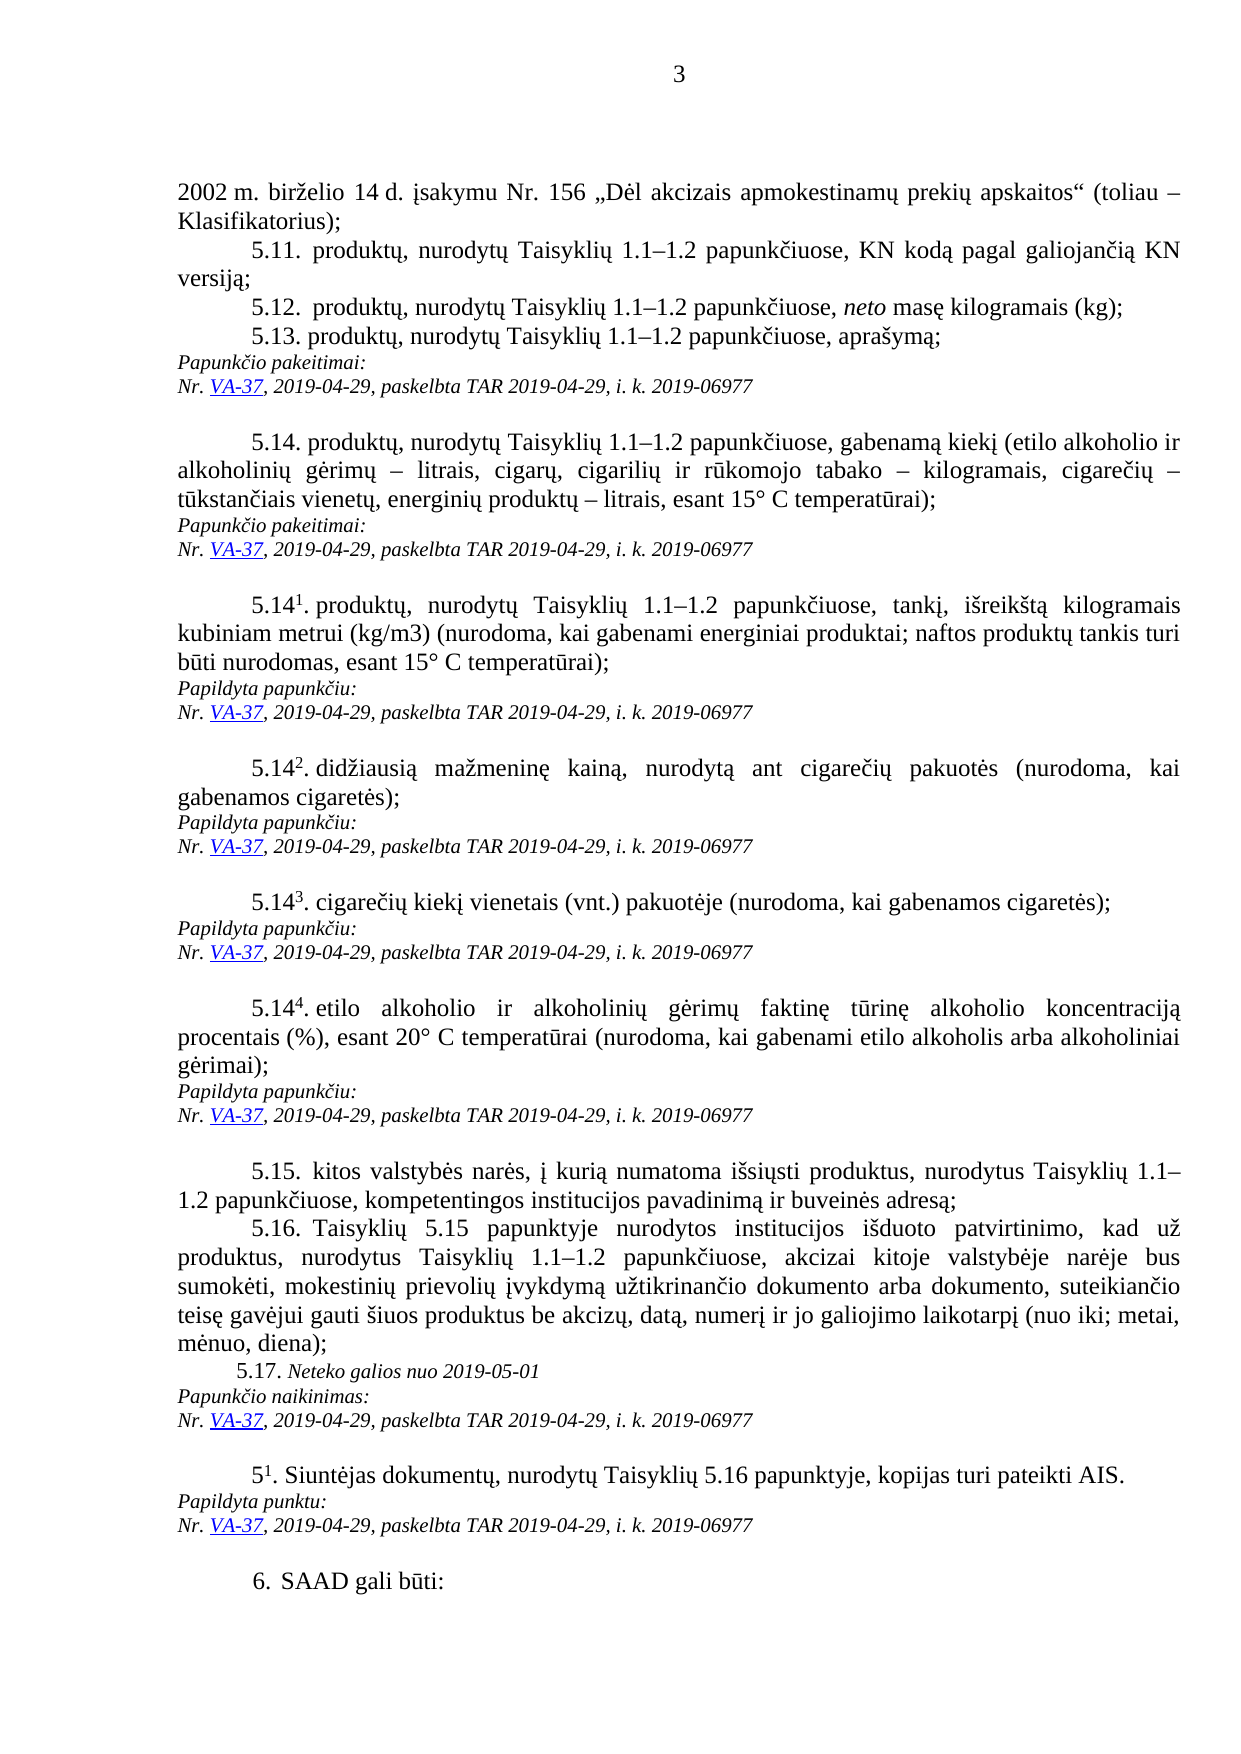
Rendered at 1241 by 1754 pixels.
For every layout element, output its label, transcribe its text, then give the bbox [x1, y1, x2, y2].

text Papildyta papunkčiu: [177, 810, 1181, 834]
text Nr. VA-37, 2019-04-29, paskelbta TAR 2019-04-29, i. k. 2019-06977 [177, 1103, 1181, 1127]
text 5.143. cigarečių kiekį vienetais (vnt.) pakuotėje (nurodoma, kai gabenamos cigaretės); [177, 887, 1181, 916]
text Papunkčio pakeitimai: [177, 513, 1181, 537]
text 5.16. Taisyklių 5.15 papunktyje nurodytos institucijos išduoto patvirtinimo, kad už produktus, nurodytus Taisyklių 1.1–1.2 papunkčiuose, akcizai kitoje valstybėje narėje bus sumokėti, mokestinių prievolių įvykdymą užtikrinančio dokumento arba dokumento, suteikiančio teisę gavėjui gauti šiuos produktus be akcizų, datą, numerį ir jo galiojimo laikotarpį (nuo iki; metai, mėnuo, diena); [177, 1213, 1181, 1357]
text 5.12. produktų, nurodytų Taisyklių 1.1–1.2 papunkčiuose, neto masę kilogramais (kg); [177, 292, 1181, 321]
text Papildyta papunkčiu: [177, 916, 1181, 940]
text Nr. VA-37, 2019-04-29, paskelbta TAR 2019-04-29, i. k. 2019-06977 [177, 940, 1181, 964]
text 5.11. produktų, nurodytų Taisyklių 1.1–1.2 papunkčiuose, KN kodą pagal galiojančią KN versiją; [177, 235, 1181, 292]
text 5.142. didžiausią mažmeninę kainą, nurodytą ant cigarečių pakuotės (nurodoma, kai gabenamos cigaretės); [177, 753, 1181, 810]
text Nr. VA-37, 2019-04-29, paskelbta TAR 2019-04-29, i. k. 2019-06977 [177, 374, 1181, 398]
text Nr. VA-37, 2019-04-29, paskelbta TAR 2019-04-29, i. k. 2019-06977 [177, 834, 1181, 858]
text 5.141. produktų, nurodytų Taisyklių 1.1–1.2 papunkčiuose, tankį, išreikštą kilogramais kubiniam metrui (kg/m3) (nurodoma, kai gabenami energiniai produktai; naftos produktų tankis turi būti nurodomas, esant 15° C temperatūrai); [177, 590, 1181, 676]
text 5.13. produktų, nurodytų Taisyklių 1.1–1.2 papunkčiuose, aprašymą; [177, 321, 1181, 350]
text Nr. VA-37, 2019-04-29, paskelbta TAR 2019-04-29, i. k. 2019-06977 [177, 1408, 1181, 1432]
text Papildyta punktu: [177, 1489, 1181, 1513]
text Nr. VA-37, 2019-04-29, paskelbta TAR 2019-04-29, i. k. 2019-06977 [177, 537, 1181, 561]
text 5.15. kitos valstybės narės, į kurią numatoma išsiųsti produktus, nurodytus Taisyklių 1.1–1.2 papunkčiuose, kompetentingos institucijos pavadinimą ir buveinės adresą; [177, 1156, 1181, 1213]
text 2002 m. birželio 14 d. įsakymu Nr. 156 „Dėl akcizais apmokestinamų prekių apskaitos“ (toliau – Klasifikatorius); [177, 177, 1181, 235]
text Papildyta papunkčiu: [177, 676, 1181, 700]
text 6. SAAD gali būti: [177, 1566, 1181, 1595]
text Papunkčio pakeitimai: [177, 350, 1181, 374]
text 5.14. produktų, nurodytų Taisyklių 1.1–1.2 papunkčiuose, gabenamą kiekį (etilo alkoholio ir alkoholinių gėrimų ‒ litrais, cigarų, cigarilių ir rūkomojo tabako ‒ kilogramais, cigarečių ‒ tūkstančiais vienetų, energinių produktų ‒ litrais, esant 15° C temperatūrai); [177, 427, 1181, 513]
text Papildyta papunkčiu: [177, 1079, 1181, 1103]
text Nr. VA-37, 2019-04-29, paskelbta TAR 2019-04-29, i. k. 2019-06977 [177, 1513, 1181, 1537]
text Papunkčio naikinimas: [177, 1383, 1181, 1408]
text 5.17. Neteko galios nuo 2019-05-01 [177, 1357, 1181, 1383]
text 5.144. etilo alkoholio ir alkoholinių gėrimų faktinę tūrinę alkoholio koncentraciją procentais (%), esant 20° C temperatūrai (nurodoma, kai gabenami etilo alkoholis arba alkoholiniai gėrimai); [177, 993, 1181, 1079]
text Nr. VA-37, 2019-04-29, paskelbta TAR 2019-04-29, i. k. 2019-06977 [177, 700, 1181, 724]
text 51. Siuntėjas dokumentų, nurodytų Taisyklių 5.16 papunktyje, kopijas turi pateikti AIS. [177, 1460, 1181, 1489]
